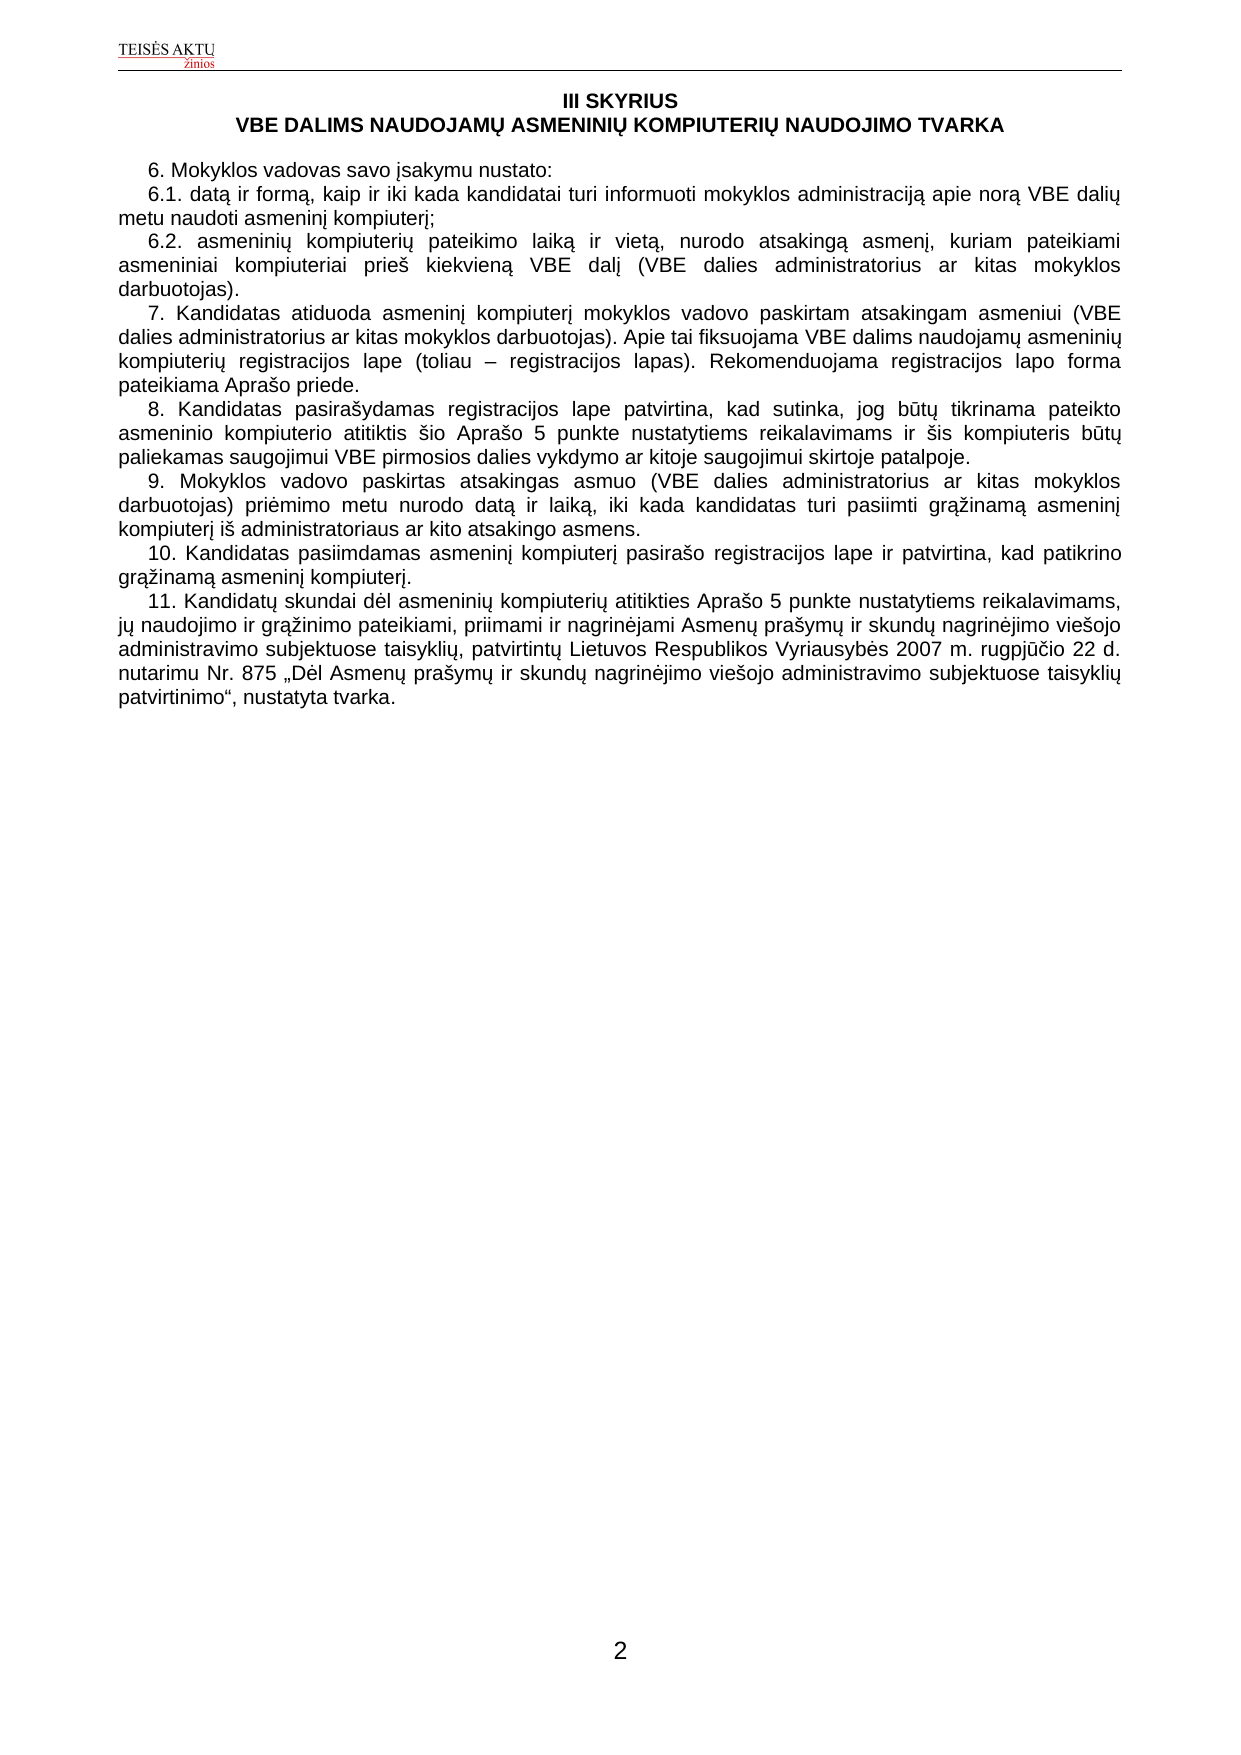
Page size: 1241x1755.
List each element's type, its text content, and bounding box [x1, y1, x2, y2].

text 6.1. datą ir formą, kaip ir iki kada kandidatai turi informuoti mokyklos administraciją apie norą VBE dalių metu naudoti asmeninį kompiuterį; [118, 181, 1122, 229]
text III SKYRIUS VBE DALIMS NAUDOJAMŲ ASMENINIŲ KOMPIUTERIŲ NAUDOJIMO TVARKA [118, 89, 1122, 137]
text 8. Kandidatas pasirašydamas registracijos lape patvirtina, kad sutinka, jog būtų tikrinama pateikto asmeninio kompiuterio atitiktis šio Aprašo 5 punkte nustatytiems reikalavimams ir šis kompiuteris būtų paliekamas saugojimui VBE pirmosios dalies vykdymo ar kitoje saugojimui skirtoje patalpoje. [118, 397, 1122, 469]
text 6.2. asmeninių kompiuterių pateikimo laiką ir vietą, nurodo atsakingą asmenį, kuriam pateikiami asmeniniai kompiuteriai prieš kiekvieną VBE dalį (VBE dalies administratorius ar kitas mokyklos darbuotojas). [118, 229, 1122, 301]
text 6. Mokyklos vadovas savo įsakymu nustato: [118, 157, 1122, 181]
text 9. Mokyklos vadovo paskirtas atsakingas asmuo (VBE dalies administratorius ar kitas mokyklos darbuotojas) priėmimo metu nurodo datą ir laiką, iki kada kandidatas turi pasiimti grąžinamą asmeninį kompiuterį iš administratoriaus ar kito atsakingo asmens. [118, 469, 1122, 541]
text 10. Kandidatas pasiimdamas asmeninį kompiuterį pasirašo registracijos lape ir patvirtina, kad patikrino grąžinamą asmeninį kompiuterį. [118, 541, 1122, 589]
text 11. Kandidatų skundai dėl asmeninių kompiuterių atitikties Aprašo 5 punkte nustatytiems reikalavimams, jų naudojimo ir grąžinimo pateikiami, priimami ir nagrinėjami Asmenų prašymų ir skundų nagrinėjimo viešojo administravimo subjektuose taisyklių, patvirtintų Lietuvos Respublikos Vyriausybės 2007 m. rugpjūčio 22 d. nutarimu Nr. 875 „Dėl Asmenų prašymų ir skundų nagrinėjimo viešojo administravimo subjektuose taisyklių patvirtinimo“, nustatyta tvarka. [118, 589, 1122, 708]
text 7. Kandidatas atiduoda asmeninį kompiuterį mokyklos vadovo paskirtam atsakingam asmeniui (VBE dalies administratorius ar kitas mokyklos darbuotojas). Apie tai fiksuojama VBE dalims naudojamų asmeninių kompiuterių registracijos lape (toliau – registracijos lapas). Rekomenduojama registracijos lapo forma pateikiama Aprašo priede. [118, 301, 1122, 397]
